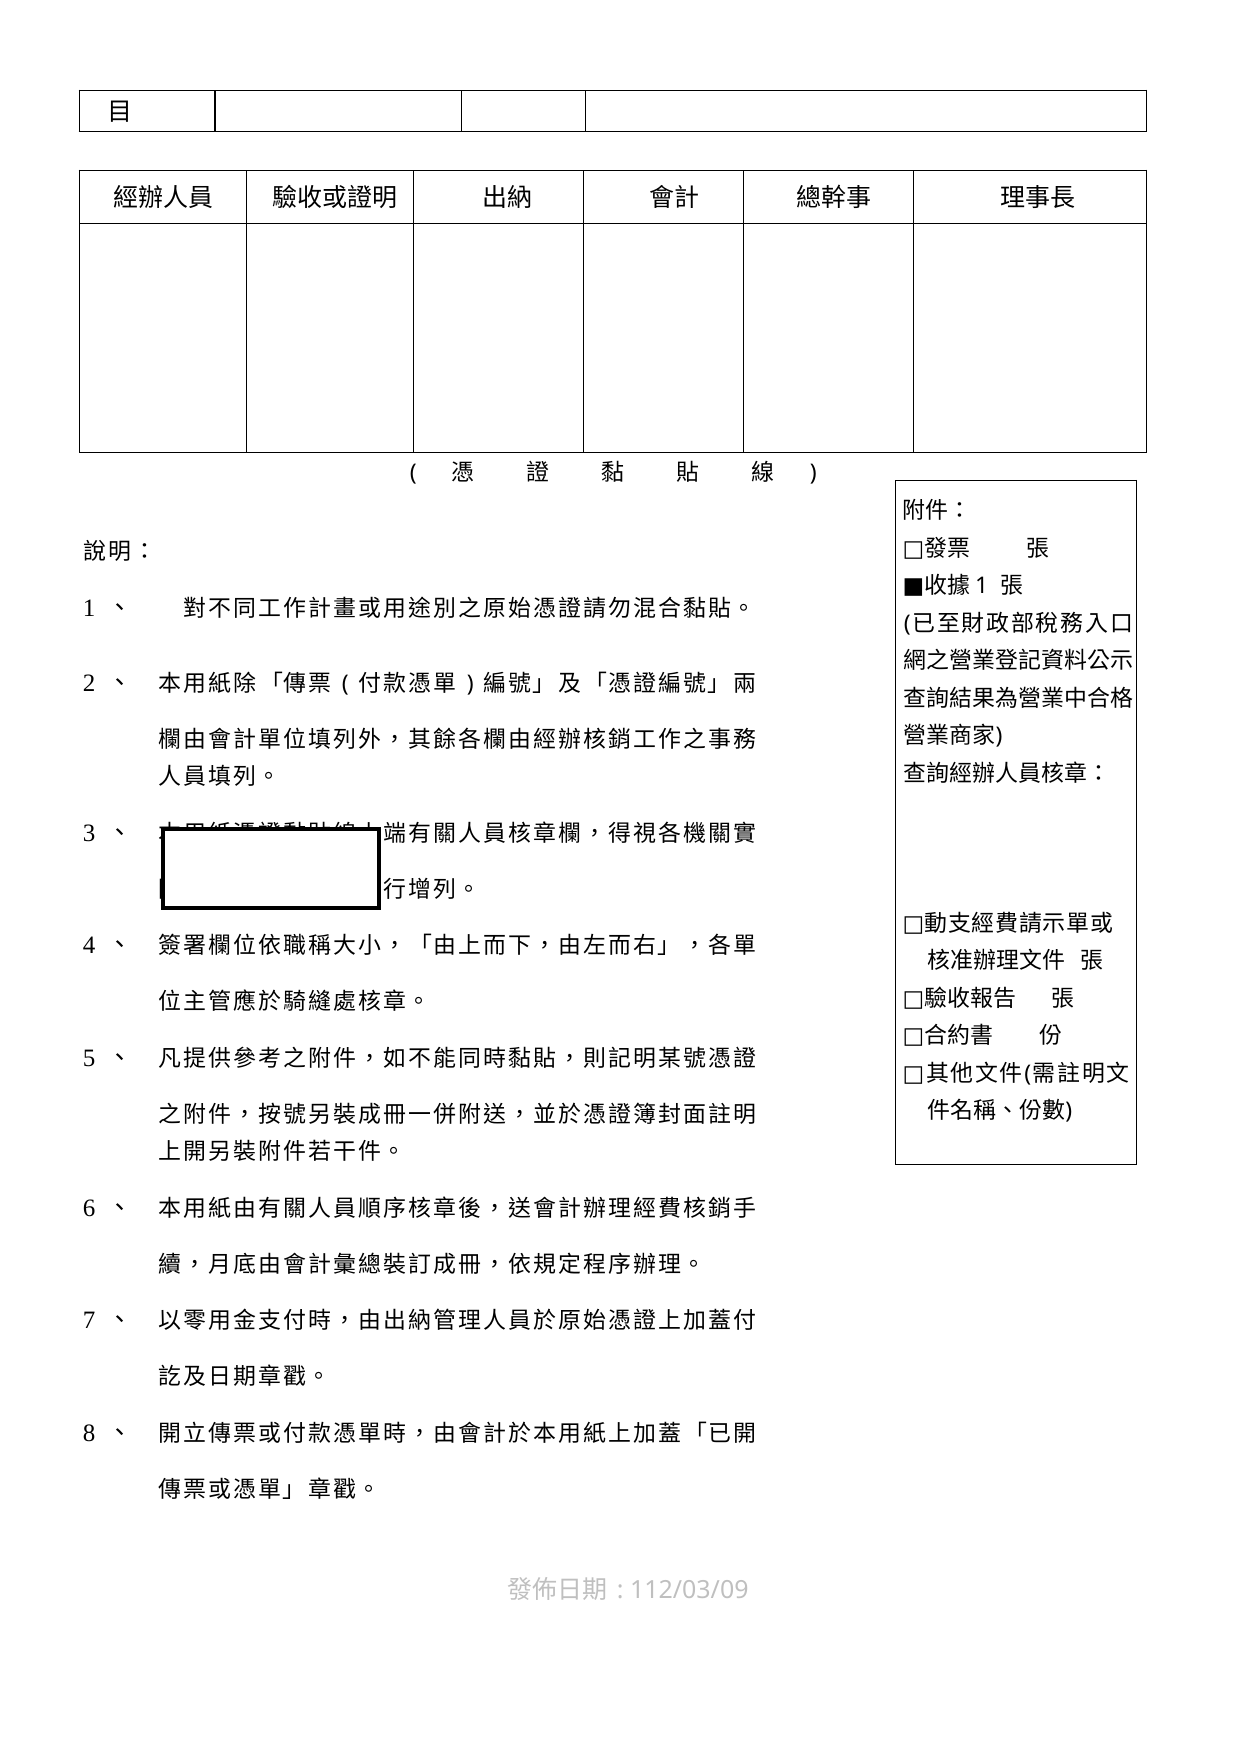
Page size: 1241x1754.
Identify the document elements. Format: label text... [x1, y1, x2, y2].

table_header 出納 [414, 171, 583, 223]
table_cell [216, 91, 461, 131]
table_header 總幹事 [744, 171, 913, 223]
table_header 驗收或證明 [247, 171, 413, 223]
table_cell [744, 224, 913, 452]
table_header 說明： 對不同工作計畫或用途別之原始憑證請勿混合黏貼。 本用紙除「傳票(付款憑單)編號」及「憑證編號」兩欄由會計單位填列外，其餘各欄由經辦核銷工作之事務人員填列。 本用紙憑證黏貼線上端有關人員核章欄，得視各機關實際工作之分工程序自行增列。 簽署欄位依職稱大小，「由上而下，由左而右」，各單位主管應於騎縫處核章。 凡提供參考之附件，如不能同時黏貼，則記明某號憑證之附件，按號另裝成冊一併附送，並於憑證簿封面註明上開另裝附件若干件。 本用紙由有關人員順序核章後，送會計辦理經費核銷手續，月底由會計彙總裝訂成冊，依規定程序辦理。 以零用金支付時，由出納管理人員於原始憑證上加蓋付訖及日期章戳。 開立傳票或付款憑單時，由會計於本用紙上加蓋「已開傳票或憑單」章戳。 [80, 531, 831, 1509]
table_cell [584, 224, 743, 452]
table_cell [80, 224, 246, 452]
table_cell [462, 91, 585, 131]
table_cell [247, 224, 413, 452]
table_header 會計 [584, 171, 743, 223]
table_header [831, 531, 1086, 1509]
table_header 理事長 [914, 171, 1146, 223]
table_cell [914, 224, 1146, 452]
table_cell ( 憑 證 黏 貼 線 ) [79, 453, 1146, 493]
table_cell [586, 91, 1146, 131]
table_cell [414, 224, 583, 452]
table_cell 目 [80, 91, 214, 131]
text 發佈日期: 112/03/09 [83, 1546, 1158, 1621]
table_header 經辦人員 [80, 171, 246, 223]
